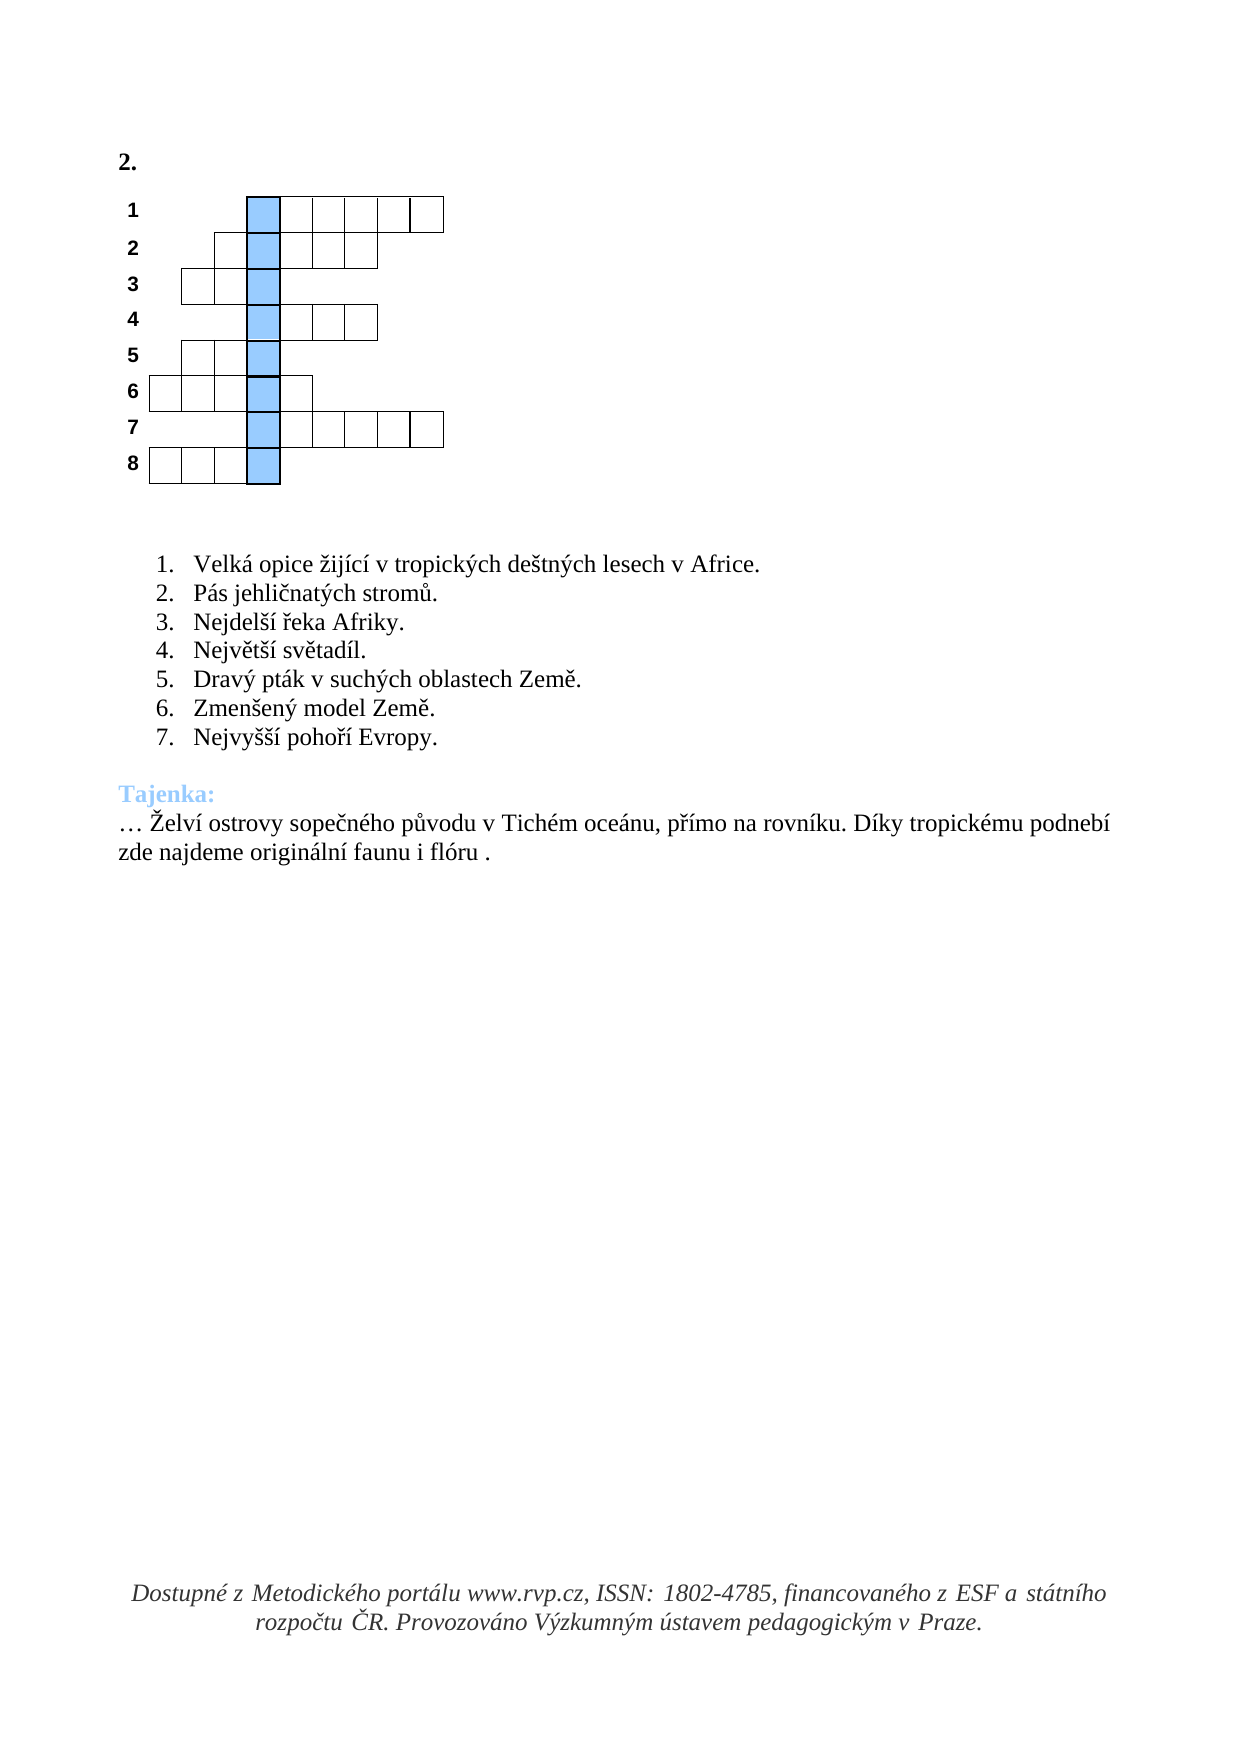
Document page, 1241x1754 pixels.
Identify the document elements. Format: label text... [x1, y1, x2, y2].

table_cell 3 [117, 268, 149, 304]
table_cell [378, 412, 409, 447]
table_cell [410, 304, 444, 339]
table_cell [313, 375, 345, 411]
table_header [214, 196, 246, 232]
table_cell [248, 270, 279, 304]
table_cell [345, 305, 377, 339]
table_cell [215, 269, 246, 304]
list Nejvyšší pohoří Evropy. [156, 722, 1122, 751]
table_cell [248, 413, 279, 447]
table_cell [313, 305, 344, 339]
table_header [410, 197, 443, 232]
table_cell [377, 268, 410, 304]
table_cell [312, 448, 345, 483]
table_cell 7 [117, 411, 149, 447]
table_cell [149, 232, 182, 268]
table_cell [410, 340, 444, 375]
table_cell [313, 233, 344, 268]
table_cell [215, 233, 246, 268]
table_cell [281, 269, 312, 304]
table_cell [410, 233, 444, 268]
table_cell [411, 412, 443, 447]
table_cell [150, 376, 181, 411]
table_cell [182, 305, 214, 339]
table_cell [215, 448, 246, 483]
list Pás jehličnatých stromů. [156, 578, 1122, 607]
table_header 1 [117, 196, 149, 232]
list Velká opice žijící v tropických deštných lesech v Africe. [156, 549, 1122, 578]
table_cell [182, 376, 214, 411]
text Tajenka: … Želví ostrovy sopečného původu v Tichém oceánu, přímo na rovníku. Díky tropickému podnebí zde najdeme originální faunu i flóru . [118, 779, 1122, 866]
table_cell [248, 342, 279, 375]
table_header [182, 196, 214, 232]
text 2. [118, 147, 1122, 176]
table_cell [281, 341, 312, 375]
table_cell [182, 412, 214, 447]
table_cell [215, 341, 246, 375]
table_cell 4 [117, 304, 149, 339]
table_cell [313, 412, 344, 447]
table_cell [182, 269, 214, 304]
list Zmenšený model Země. [156, 693, 1122, 722]
table_cell 5 [117, 340, 149, 375]
table_cell [248, 234, 279, 268]
table_cell [248, 306, 279, 339]
table_cell [377, 375, 410, 411]
table_cell [281, 233, 312, 268]
table_cell [215, 376, 246, 411]
table_cell [149, 304, 182, 339]
table_cell [214, 305, 246, 339]
table_header [345, 197, 377, 232]
table_cell 2 [117, 232, 149, 268]
table_cell [149, 340, 181, 375]
table_cell [182, 448, 214, 483]
list Dravý pták v suchých oblastech Země. [156, 664, 1122, 693]
table_cell [345, 412, 377, 447]
table_header [281, 197, 312, 232]
table_cell [248, 449, 279, 483]
table_cell [312, 341, 345, 375]
table_cell [150, 448, 181, 483]
table_cell [410, 268, 444, 304]
table_cell [281, 412, 312, 447]
table_cell [378, 233, 410, 268]
table_cell [281, 305, 312, 339]
table_cell [377, 340, 410, 375]
table_cell [248, 378, 279, 411]
table_header [149, 196, 182, 232]
table_cell [345, 233, 377, 268]
table_cell [378, 304, 410, 339]
list Největší světadíl. [156, 636, 1122, 664]
table_cell [410, 375, 444, 411]
table_cell [345, 375, 377, 411]
table_cell [182, 232, 214, 268]
table_cell [281, 376, 312, 411]
table_cell [377, 448, 410, 483]
table_cell 8 [117, 447, 149, 483]
table_cell [345, 269, 377, 304]
table_cell [149, 412, 182, 447]
list Nejdelší řeka Afriky. [156, 607, 1122, 636]
table_cell [312, 269, 345, 304]
table_cell [345, 341, 377, 375]
table_cell [149, 268, 181, 304]
table_header [377, 197, 410, 232]
table_cell [410, 448, 444, 483]
table_cell [182, 341, 214, 375]
table_header [312, 197, 345, 232]
table_cell [345, 448, 377, 483]
table_cell [281, 448, 312, 483]
table_header [248, 198, 279, 232]
table_cell 6 [117, 375, 149, 411]
table_cell [214, 412, 246, 447]
